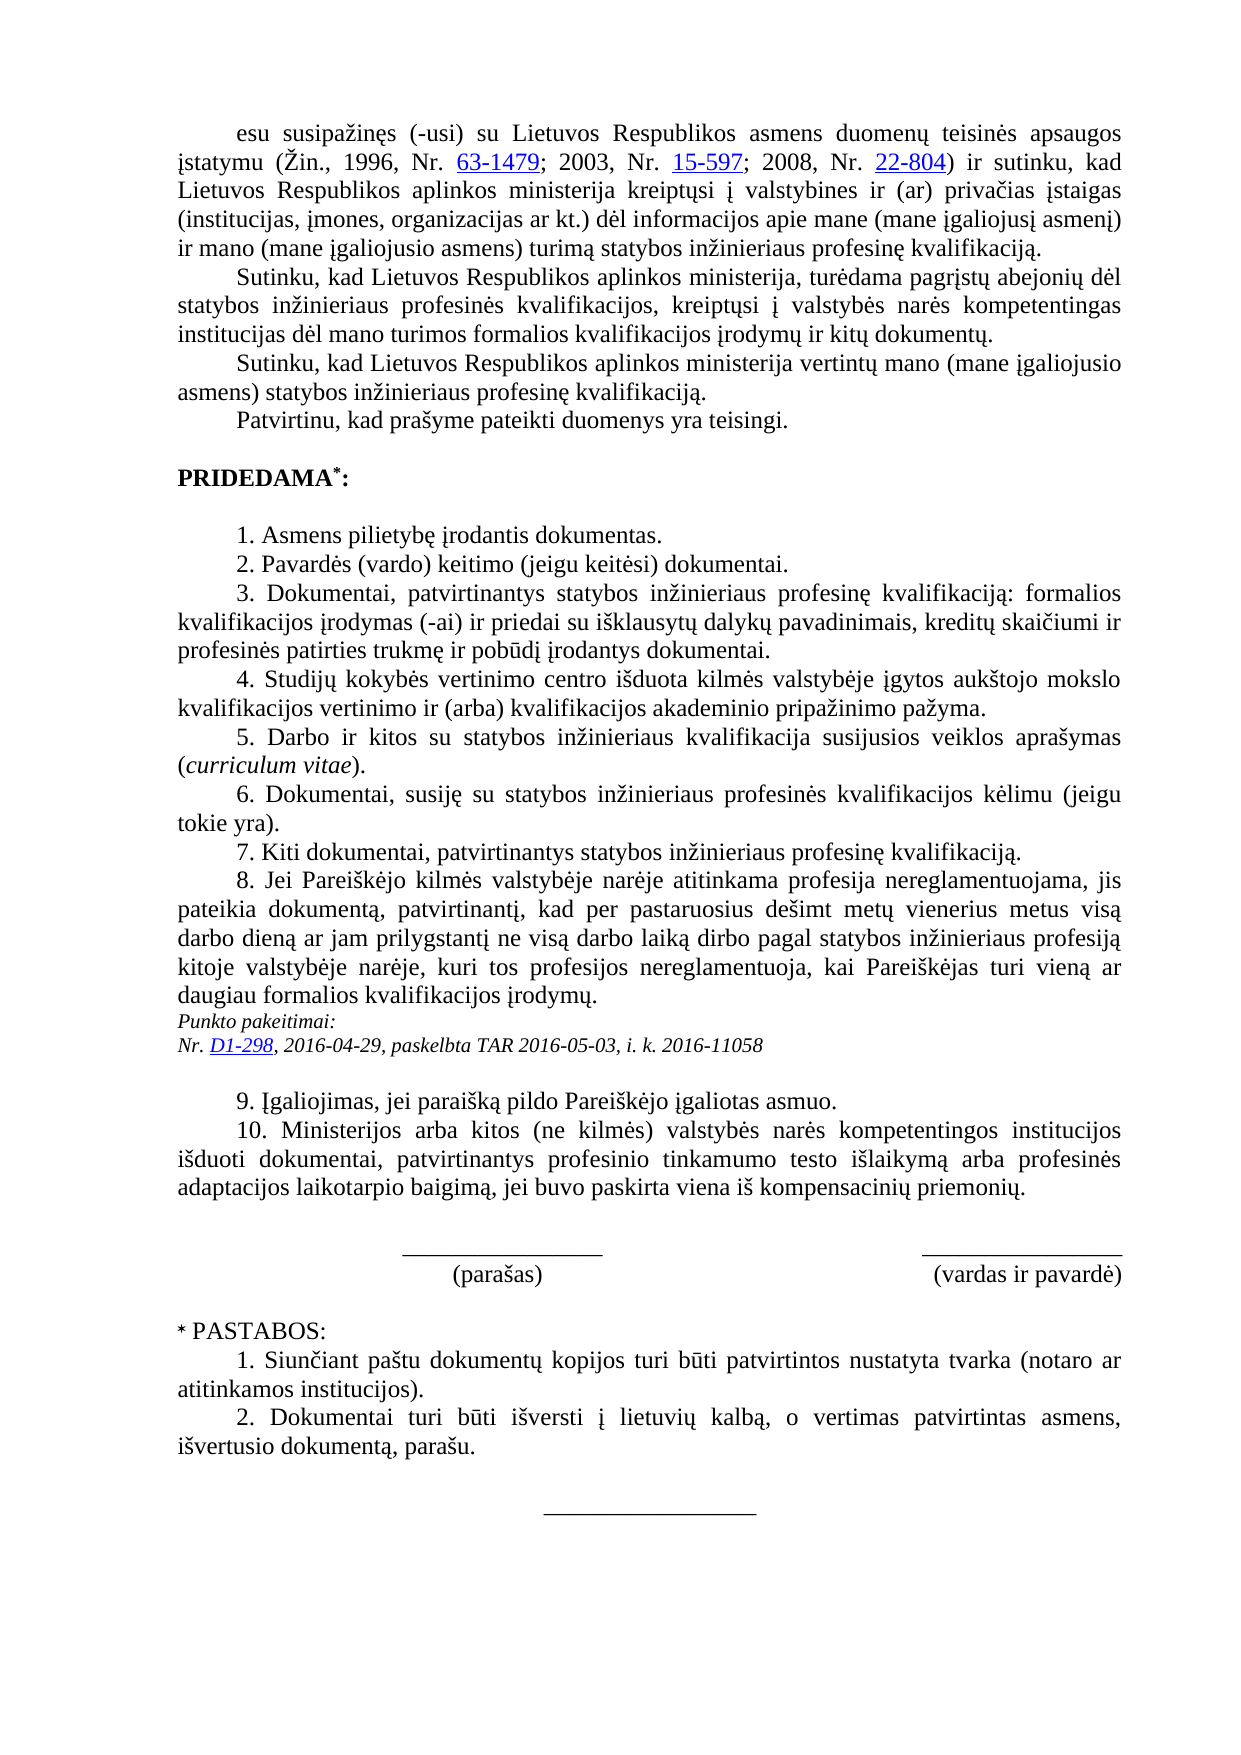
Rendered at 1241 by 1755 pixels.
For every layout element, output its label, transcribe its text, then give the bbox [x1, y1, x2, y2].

text 2. Dokumentai turi būti išversti į lietuvių kalbą, o vertimas patvirtintas asmens, išvertusio dokumentą, parašu. [177, 1402, 1122, 1460]
text Sutinku, kad Lietuvos Respublikos aplinkos ministerija vertintų mano (mane įgaliojusio asmens) statybos inžinieriaus profesinę kvalifikaciją. [177, 348, 1122, 406]
text 1. Asmens pilietybę įrodantis dokumentas. [177, 521, 1122, 549]
text Nr. D1-298, 2016-04-29, paskelbta TAR 2016-05-03, i. k. 2016-11058 [177, 1033, 1122, 1057]
text 9. Įgaliojimas, jei paraišką pildo Pareiškėjo įgaliotas asmuo. [177, 1086, 1122, 1115]
text _________________ [177, 1489, 1122, 1517]
text 1. Siunčiant paštu dokumentų kopijos turi būti patvirtintos nustatyta tvarka (notaro ar atitinkamos institucijos). [177, 1345, 1122, 1402]
text 5. Darbo ir kitos su statybos inžinieriaus kvalifikacija susijusios veiklos aprašymas (curriculum vitae). [177, 722, 1122, 779]
text Patvirtinu, kad prašyme pateikti duomenys yra teisingi. [177, 406, 1122, 434]
text (parašas) (vardas ir pavardė) [452, 1259, 1122, 1287]
text 7. Kiti dokumentai, patvirtinantys statybos inžinieriaus profesinę kvalifikaciją. [177, 837, 1122, 866]
text 3. Dokumentai, patvirtinantys statybos inžinieriaus profesinę kvalifikaciją: formalios kvalifikacijos įrodymas (-ai) ir priedai su išklausytų dalykų pavadinimais, kreditų skaičiumi ir profesinės patirties trukmę ir pobūdį įrodantys dokumentai. [177, 578, 1122, 664]
text 4. Studijų kokybės vertinimo centro išduota kilmės valstybėje įgytos aukštojo mokslo kvalifikacijos vertinimo ir (arba) kvalifikacijos akademinio pripažinimo pažyma. [177, 664, 1122, 722]
text 10. Ministerijos arba kitos (ne kilmės) valstybės narės kompetentingos institucijos išduoti dokumentai, patvirtinantys profesinio tinkamumo testo išlaikymą arba profesinės adaptacijos laikotarpio baigimą, jei buvo paskirta viena iš kompensacinių priemonių. [177, 1115, 1122, 1201]
text 6. Dokumentai, susiję su statybos inžinieriaus profesinės kvalifikacijos kėlimu (jeigu tokie yra). [177, 779, 1122, 837]
text esu susipažinęs (-usi) su Lietuvos Respublikos asmens duomenų teisinės apsaugos įstatymu (Žin., 1996, Nr. 63-1479; 2003, Nr. 15-597; 2008, Nr. 22-804) ir sutinku, kad Lietuvos Respublikos aplinkos ministerija kreiptųsi į valstybines ir (ar) privačias įstaigas (institucijas, įmones, organizacijas ar kt.) dėl informacijos apie mane (mane įgaliojusį asmenį) ir mano (mane įgaliojusio asmens) turimą statybos inžinieriaus profesinę kvalifikaciją. [177, 118, 1122, 262]
text ________________ ________________ [402, 1230, 1122, 1259]
text Sutinku, kad Lietuvos Respublikos aplinkos ministerija, turėdama pagrįstų abejonių dėl statybos inžinieriaus profesinės kvalifikacijos, kreiptųsi į valstybės narės kompetentingas institucijas dėl mano turimos formalios kvalifikacijos įrodymų ir kitų dokumentų. [177, 262, 1122, 348]
text 8. Jei Pareiškėjo kilmės valstybėje narėje atitinkama profesija nereglamentuojama, jis pateikia dokumentą, patvirtinantį, kad per pastaruosius dešimt metų vienerius metus visą darbo dieną ar jam prilygstantį ne visą darbo laiką dirbo pagal statybos inžinieriaus profesiją kitoje valstybėje narėje, kuri tos profesijos nereglamentuoja, kai Pareiškėjas turi vieną ar daugiau formalios kvalifikacijos įrodymų. [177, 866, 1122, 1009]
text pridedama*: [177, 463, 1122, 492]
text  PASTABOS: [177, 1316, 1122, 1345]
text 2. Pavardės (vardo) keitimo (jeigu keitėsi) dokumentai. [177, 549, 1122, 578]
text Punkto pakeitimai: [177, 1009, 1122, 1033]
